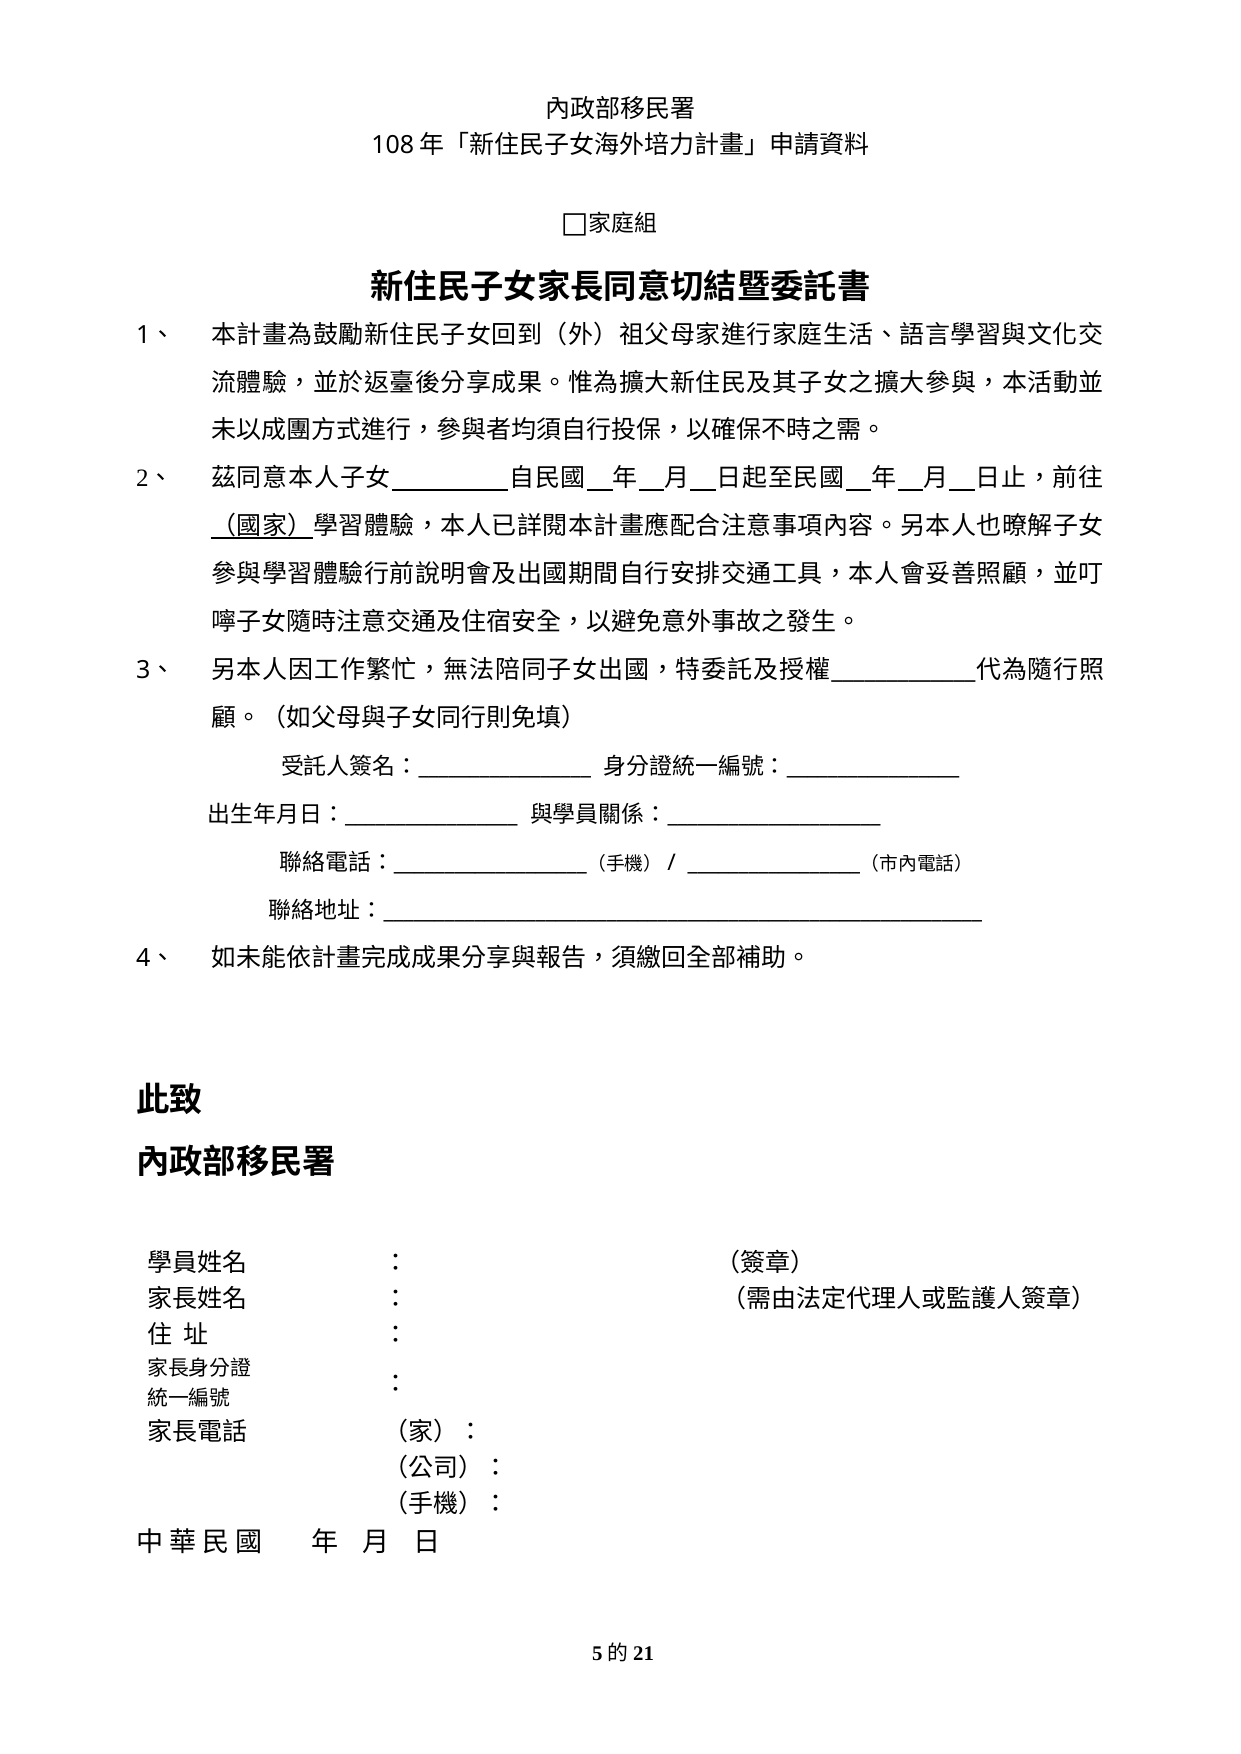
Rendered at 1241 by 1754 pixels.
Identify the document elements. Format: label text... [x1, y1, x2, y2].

table_cell 家長身分證 統一編號 [136, 1351, 372, 1411]
text 中 華 民 國 年 月 日 [136, 1520, 1104, 1559]
text 新住民子女家長同意切結暨委託書 [136, 242, 1104, 305]
list 另本人因工作繁忙，無法陪同子女出國，特委託及授權_____________代為隨行照顧。（如父母與子女同行則免填） [136, 640, 1104, 736]
text 聯絡地址：___________________________________________________________ [136, 880, 1104, 928]
text 出生年月日：_________________ 與學員關係：_____________________ [136, 784, 1104, 832]
table_cell 家長電話 [136, 1411, 372, 1520]
list 茲同意本人子女 自民國 年 月 日起至民國 年 月 日止，前往 （國家）學習體驗，本人已詳閱本計畫應配合注意事項內容。另本人也暸解子女參與學習體驗行前說明會及出國期間自行安排交通工具，本人會妥善照顧，並叮嚀子女隨時注意交通及住宿安全，以避免意外事故之發生。 [136, 448, 1104, 640]
table_header ： [372, 1242, 709, 1278]
table_header （簽章） [710, 1242, 1178, 1278]
table_header 學員姓名 [136, 1242, 372, 1278]
text 聯絡電話：___________________（手機） / _________________（市內電話） [136, 832, 1104, 880]
text 此致 [136, 1055, 1104, 1117]
table_cell （家）： （公司）： （手機）： [372, 1411, 1178, 1520]
list 如未能依計畫完成成果分享與報告，須繳回全部補助。 [136, 928, 1104, 976]
table_cell ： [372, 1315, 1178, 1351]
table_cell （需由法定代理人或監護人簽章） [710, 1279, 1178, 1315]
table_cell ： [372, 1279, 709, 1315]
table_cell 住 址 [136, 1315, 372, 1351]
text 受託人簽名：_________________ 身分證統一編號：_________________ [136, 736, 1104, 784]
table_cell ： [372, 1351, 1178, 1411]
text □家庭組 [136, 180, 1104, 242]
list 本計畫為鼓勵新住民子女回到（外）祖父母家進行家庭生活、語言學習與文化交流體驗，並於返臺後分享成果。惟為擴大新住民及其子女之擴大參與，本活動並未以成團方式進行，參與者均須自行投保，以確保不時之需。 [136, 305, 1104, 448]
table_cell 家長姓名 [136, 1279, 372, 1315]
text 內政部移民署 [136, 1117, 1104, 1180]
